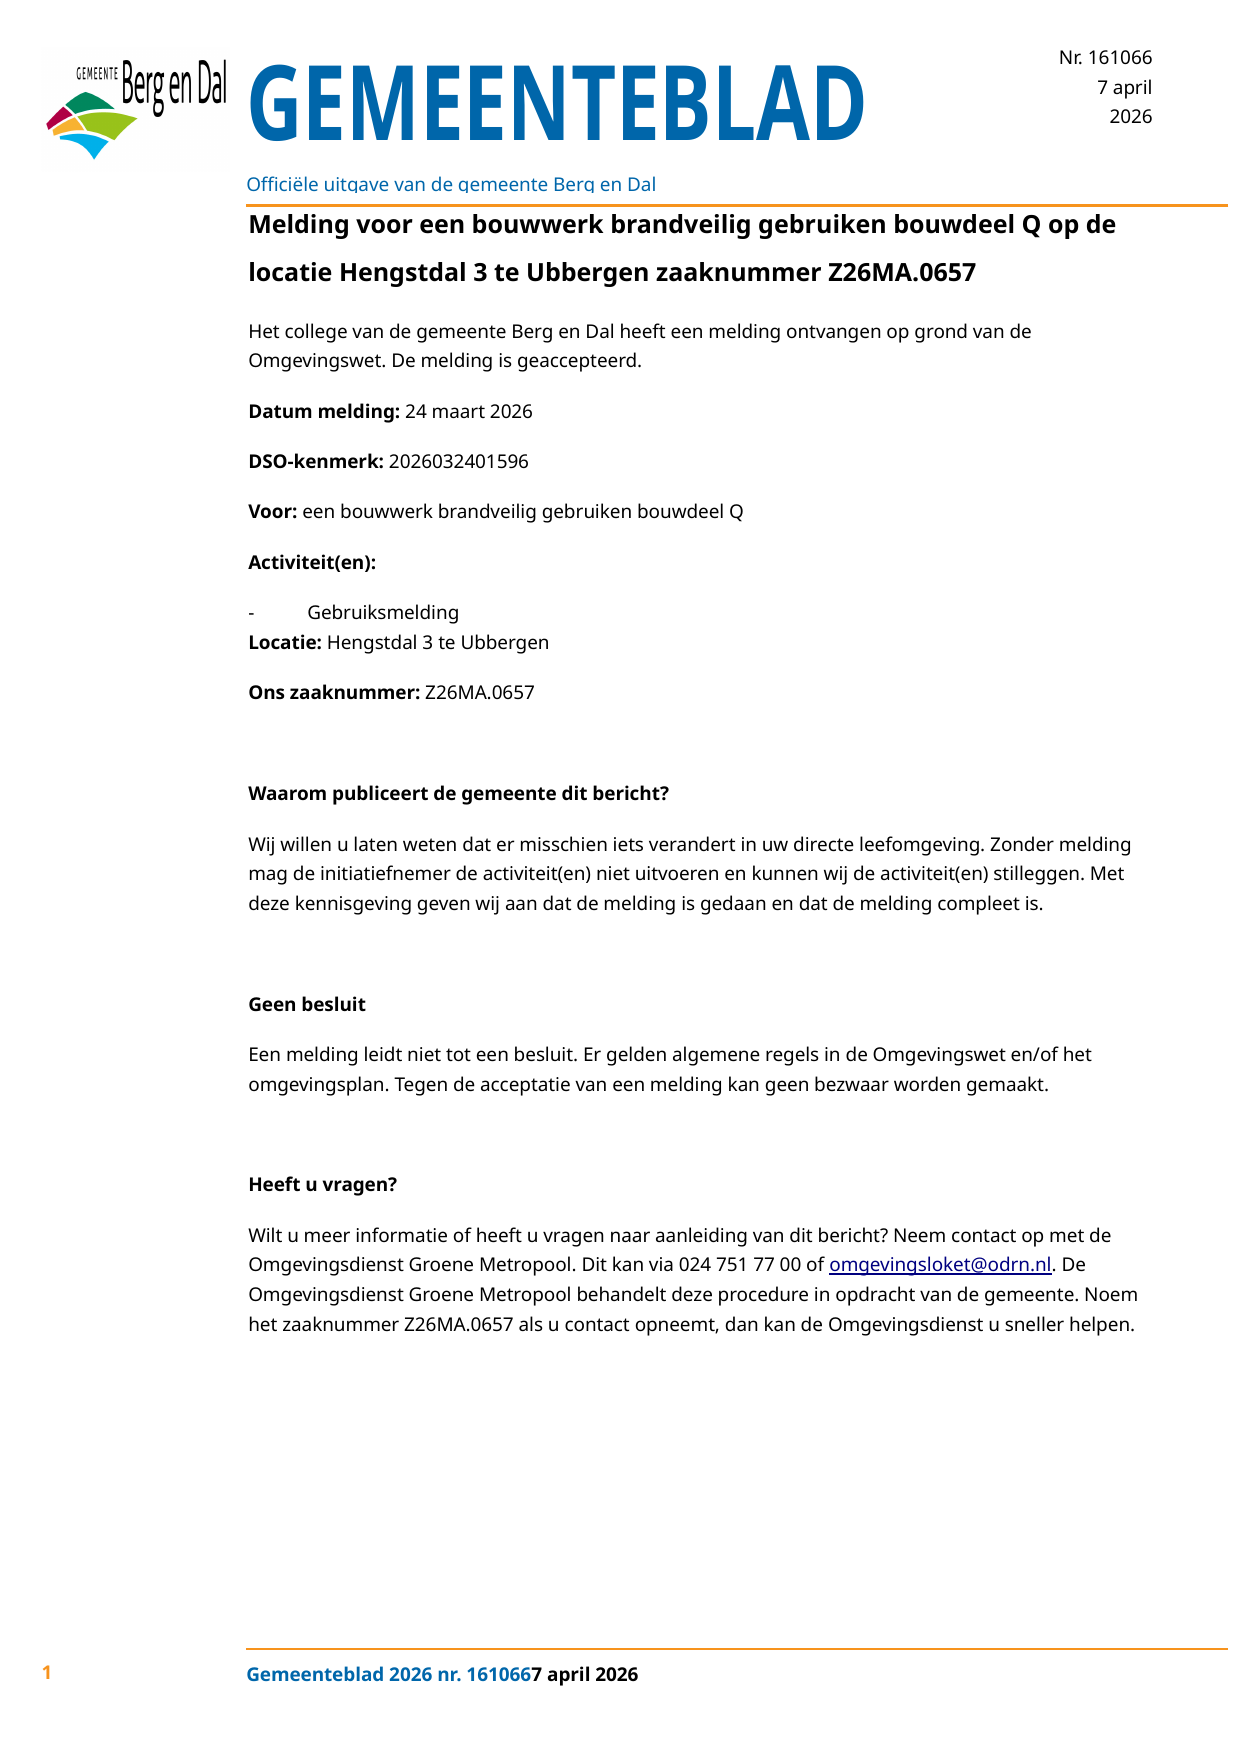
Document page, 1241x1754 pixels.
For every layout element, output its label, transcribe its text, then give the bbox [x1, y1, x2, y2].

text Locatie: Hengstdal 3 te Ubbergen [248, 629, 1152, 655]
text Heeft u vragen? [248, 1172, 1152, 1197]
text Datum melding: 24 maart 2026 [248, 398, 1152, 424]
text Het college van de gemeente Berg en Dal heeft een melding ontvangen op grond van de Omgevingswet. De melding is geaccepteerd. [248, 318, 1152, 373]
picture [41, 47, 231, 172]
text Wij willen u laten weten dat er misschien iets verandert in uw directe leefomgeving. Zonder melding mag de initiatiefnemer de activiteit(en) niet uitvoeren en kunnen wij de activiteit(en) stilleggen. Met deze kennisgeving geven wij aan dat de melding is gedaan en dat de melding compleet is. [248, 831, 1152, 916]
text Wilt u meer informatie of heeft u vragen naar aanleiding van dit bericht? Neem contact op met de Omgevingsdienst Groene Metropool. Dit kan via 024 751 77 00 of omgevingsloket@odrn.nl. De Omgevingsdienst Groene Metropool behandelt deze procedure in opdracht van de gemeente. Noem het zaaknummer Z26MA.0657 als u contact opneemt, dan kan de Omgevingsdienst u sneller helpen. [248, 1222, 1152, 1337]
text Voor: een bouwwerk brandveilig gebruiken bouwdeel Q [248, 499, 1152, 524]
list Gebruiksmelding [248, 599, 1152, 625]
text Activiteit(en): [248, 549, 1152, 575]
text Melding voor een bouwwerk brandveilig gebruiken bouwdeel Q op de locatie Hengstdal 3 te Ubbergen zaaknummer Z26MA.0657 [248, 207, 1152, 288]
text Ons zaaknummer: Z26MA.0657 [248, 679, 1152, 705]
text Een melding leidt niet tot een besluit. Er gelden algemene regels in de Omgevingswet en/of het omgevingsplan. Tegen de acceptatie van een melding kan geen bezwaar worden gemaakt. [248, 1041, 1152, 1097]
text Geen besluit [248, 991, 1152, 1017]
text Waarom publiceert de gemeente dit bericht? [248, 780, 1152, 806]
text DSO-kenmerk: 2026032401596 [248, 448, 1152, 474]
